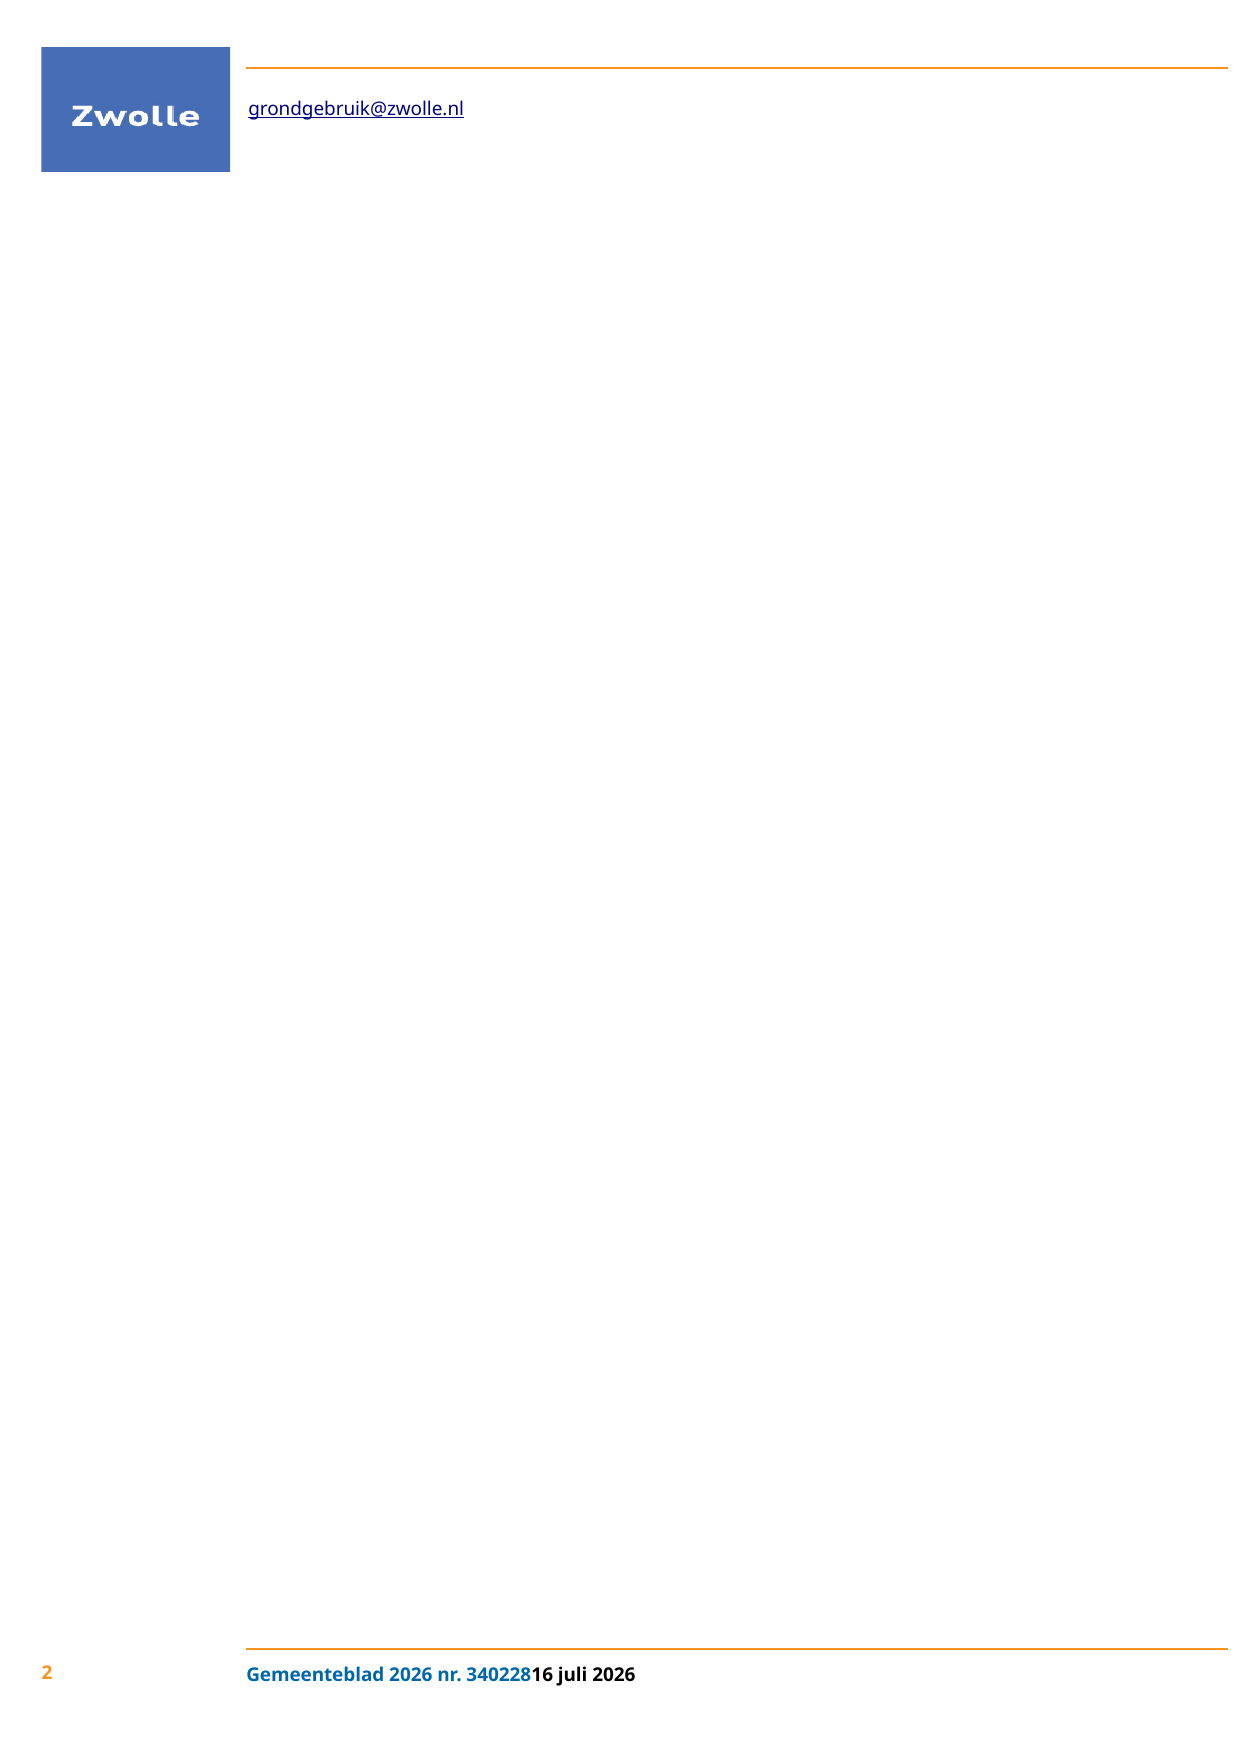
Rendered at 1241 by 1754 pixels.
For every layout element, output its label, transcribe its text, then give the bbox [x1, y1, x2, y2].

text grondgebruik@zwolle.nl [248, 95, 1152, 121]
picture [41, 47, 231, 172]
